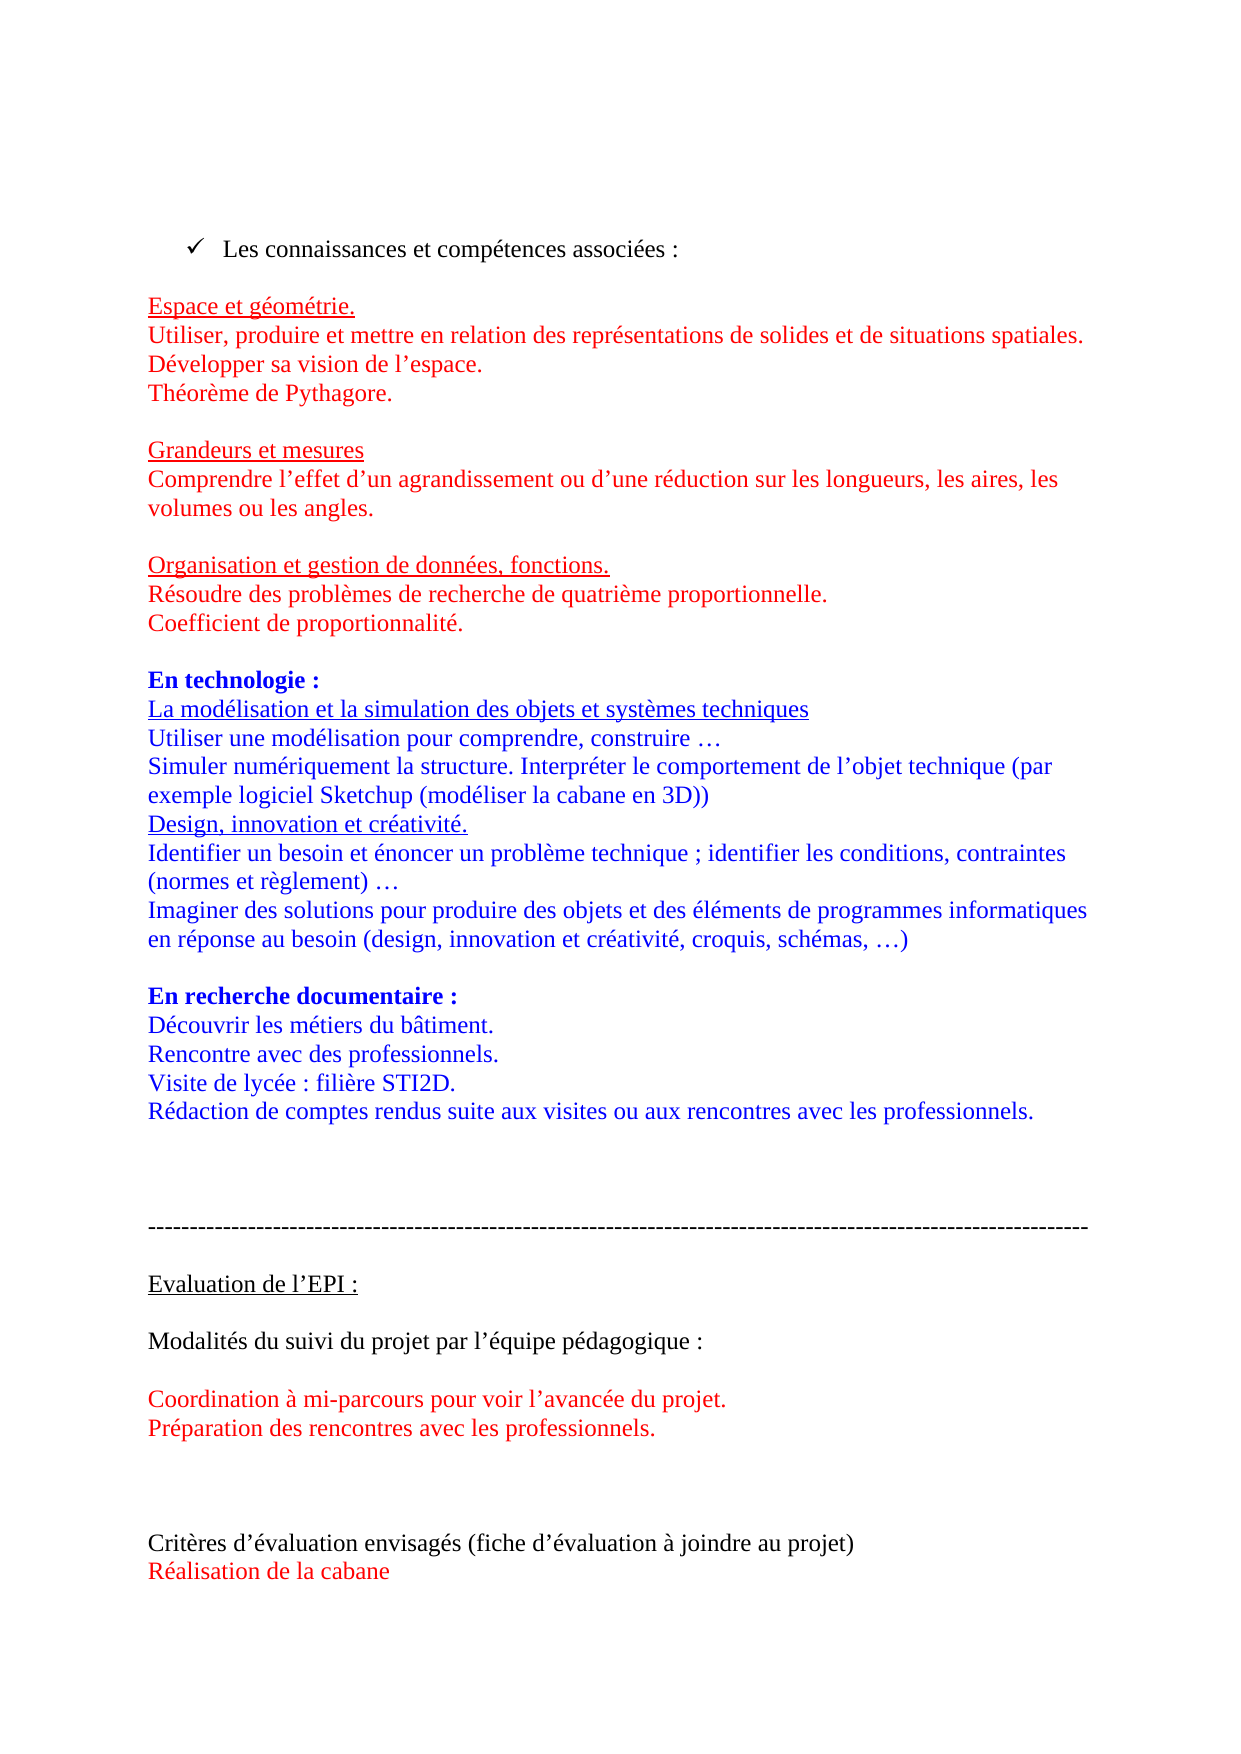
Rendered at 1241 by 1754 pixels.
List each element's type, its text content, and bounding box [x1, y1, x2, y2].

text En recherche documentaire : [148, 981, 1093, 1010]
text Espace et géométrie. [148, 291, 1093, 320]
text Evaluation de l’EPI : [148, 1269, 1093, 1298]
list Les connaissances et compétences associées : [185, 234, 1093, 263]
text Découvrir les métiers du bâtiment. [148, 1010, 1093, 1039]
text Utiliser, produire et mettre en relation des représentations de solides et de situations spatiales. [148, 320, 1093, 349]
text Critères d’évaluation envisagés (fiche d’évaluation à joindre au projet) [148, 1528, 1093, 1556]
text Utiliser une modélisation pour comprendre, construire … [148, 723, 1093, 751]
text Rédaction de comptes rendus suite aux visites ou aux rencontres avec les professionnels. [148, 1096, 1093, 1125]
text Modalités du suivi du projet par l’équipe pédagogique : [148, 1326, 1093, 1355]
text Coordination à mi-parcours pour voir l’avancée du projet. [148, 1384, 1093, 1413]
text En technologie : [148, 665, 1093, 694]
text Imaginer des solutions pour produire des objets et des éléments de programmes informatiques en réponse au besoin (design, innovation et créativité, croquis, schémas, …) [148, 895, 1093, 953]
text Rencontre avec des professionnels. [148, 1039, 1093, 1068]
text Design, innovation et créativité. [148, 809, 1093, 838]
text Réalisation de la cabane [148, 1556, 1093, 1585]
text Identifier un besoin et énoncer un problème technique ; identifier les conditions, contraintes (normes et règlement) … [148, 838, 1093, 895]
text Développer sa vision de l’espace. [148, 349, 1093, 378]
text Organisation et gestion de données, fonctions. [148, 550, 1093, 579]
text Visite de lycée : filière STI2D. [148, 1068, 1093, 1096]
text Théorème de Pythagore. [148, 378, 1093, 406]
text Coefficient de proportionnalité. [148, 608, 1093, 636]
text Préparation des rencontres avec les professionnels. [148, 1413, 1093, 1441]
text ----------------------------------------------------------------------------------------------------------------- [148, 1211, 1093, 1240]
text Résoudre des problèmes de recherche de quatrième proportionnelle. [148, 579, 1093, 608]
text Comprendre l’effet d’un agrandissement ou d’une réduction sur les longueurs, les aires, les volumes ou les angles. [148, 464, 1093, 521]
text Grandeurs et mesures [148, 435, 1093, 464]
text La modélisation et la simulation des objets et systèmes techniques [148, 694, 1093, 723]
text Simuler numériquement la structure. Interpréter le comportement de l’objet technique (par exemple logiciel Sketchup (modéliser la cabane en 3D)) [148, 751, 1093, 809]
